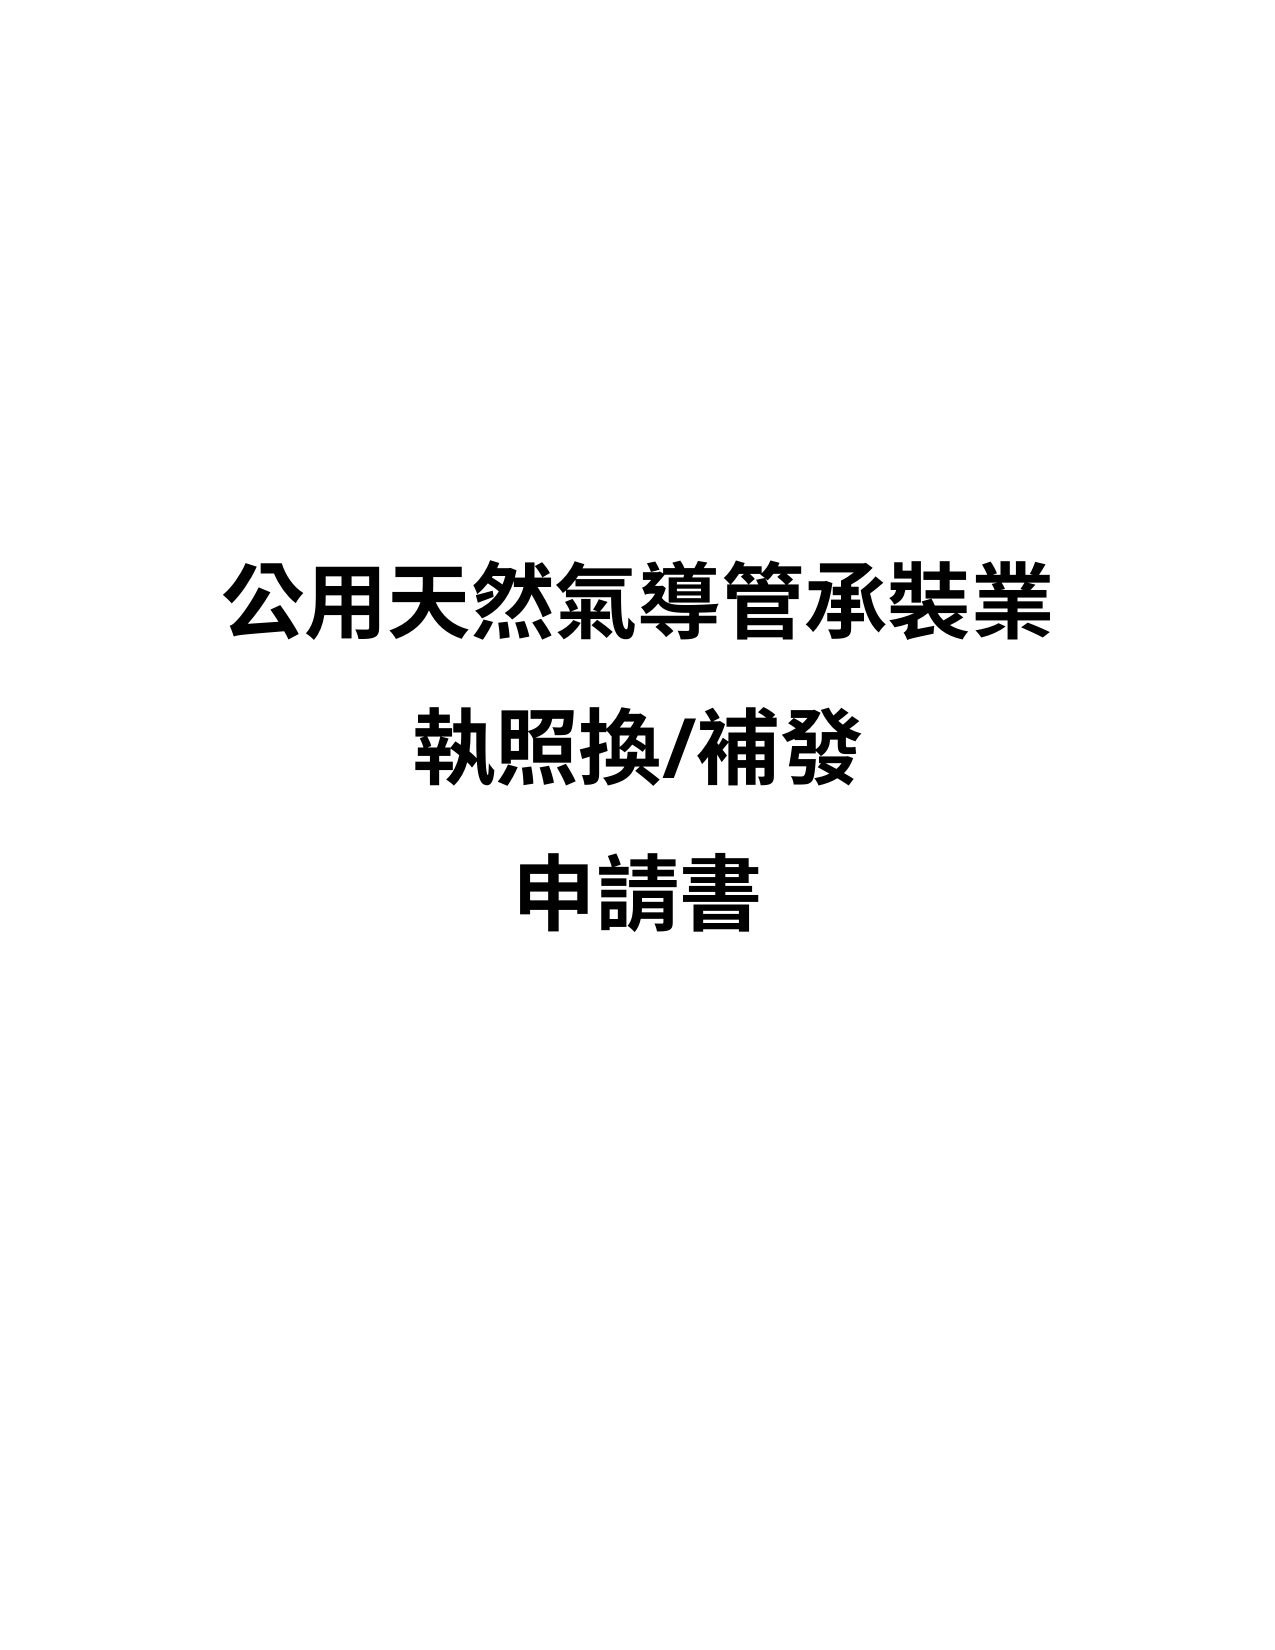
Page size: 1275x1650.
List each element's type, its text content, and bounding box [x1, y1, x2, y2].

text 執照換/補發 [148, 682, 1127, 803]
text 公用天然氣導管承裝業 [148, 536, 1127, 657]
text 申請書 [148, 828, 1127, 948]
